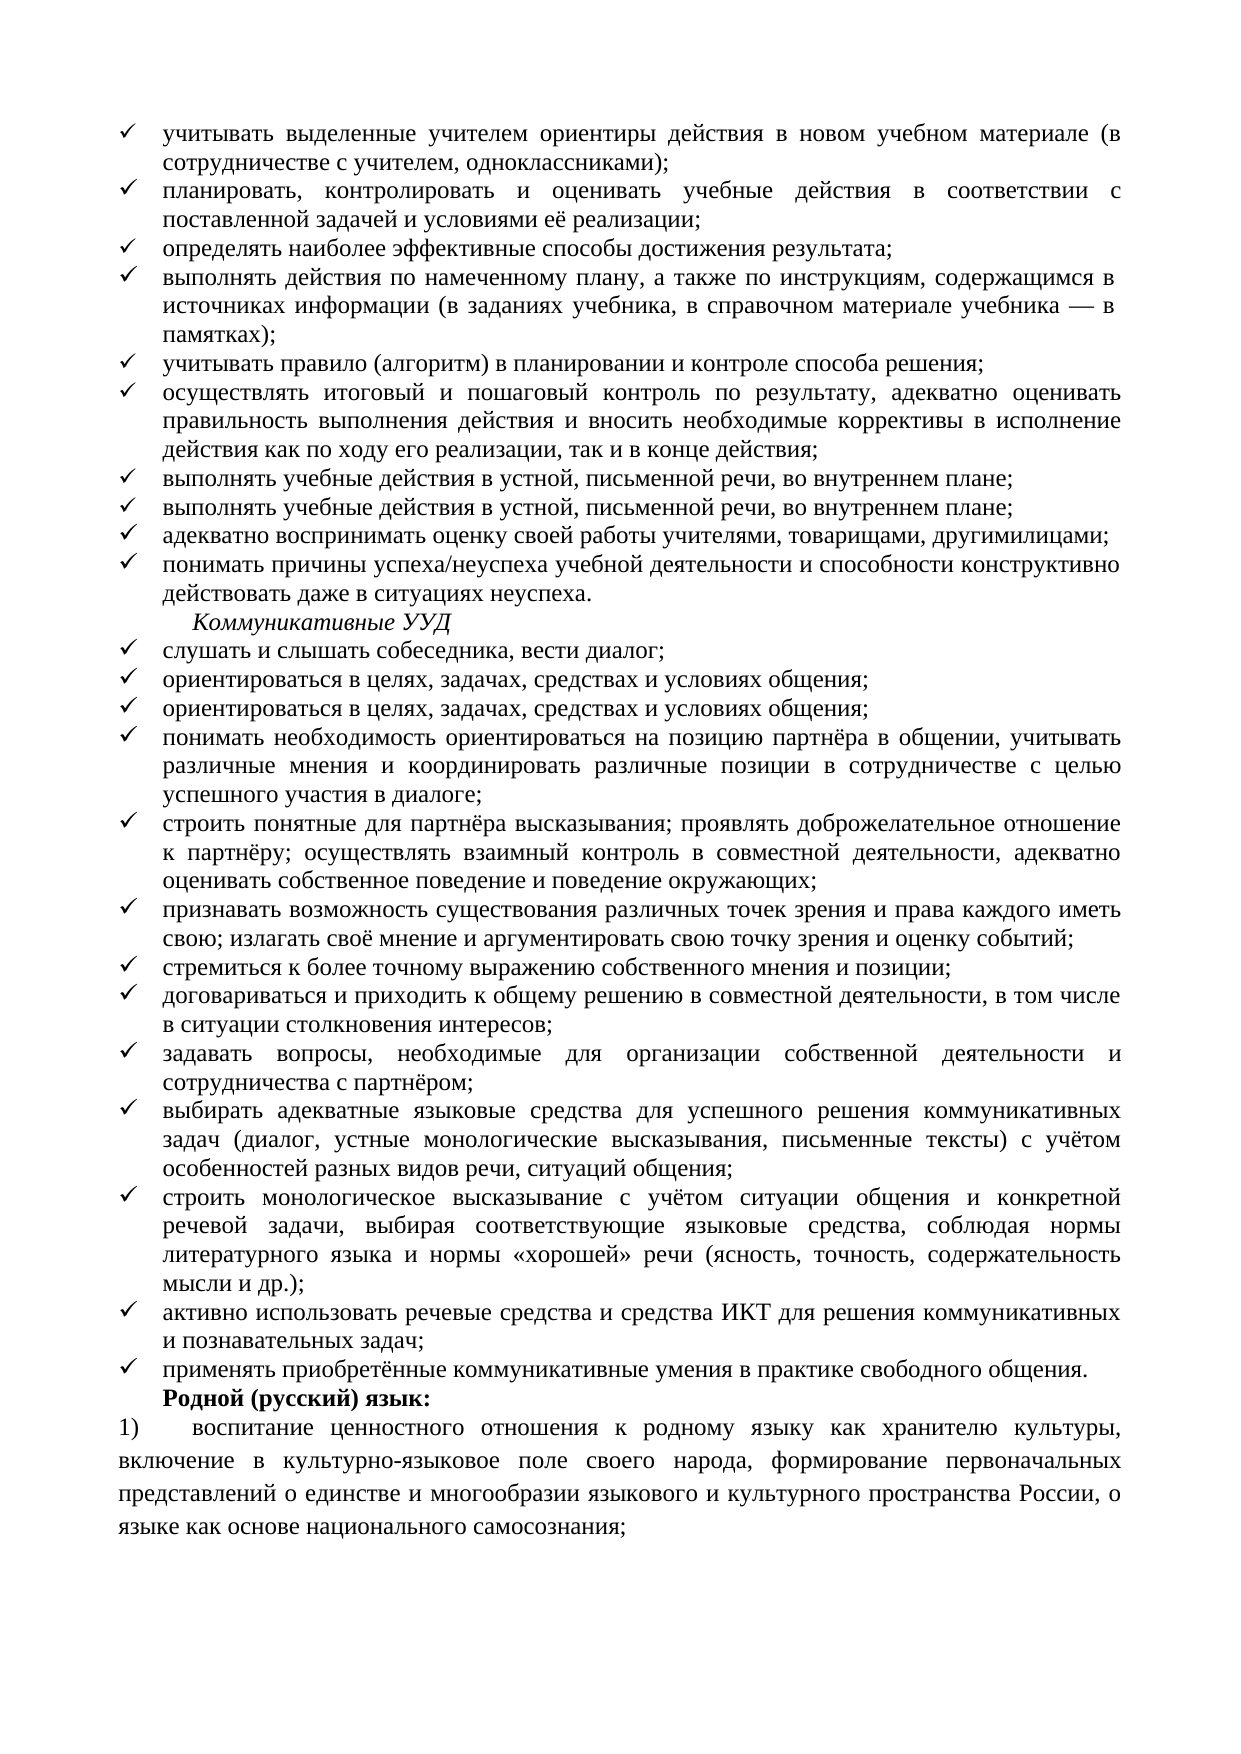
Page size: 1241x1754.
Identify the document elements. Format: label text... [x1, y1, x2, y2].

list строить монологическое высказывание с учётом ситуации общения и конкретной речевой задачи, выбирая соответствующие языковые средства, соблюдая нормы литературного языка и нормы «хорошей» речи (ясность, точность, содержательность мысли и др.); [118, 1182, 1122, 1297]
list выполнять учебные действия в устной, письменной речи, во внутреннем плане; [118, 492, 1122, 521]
list планировать, контролировать и оценивать учебные действия в соответствии с поставленной задачей и условиями её реализации; [118, 176, 1122, 233]
list признавать возможность существования различных точек зрения и права каждого иметь свою; излагать своё мнение и аргументировать свою точку зрения и оценку событий; [118, 894, 1122, 952]
list выполнять действия по намеченному плану, а также по инструкциям, содержащимся в источниках информации (в заданиях учебника, в справочном материале учебника — в памятках); [118, 262, 1116, 348]
list стремиться к более точному выражению собственного мнения и позиции; [118, 952, 1122, 981]
list определять наиболее эффективные способы достижения результата; [118, 233, 1122, 262]
list договариваться и приходить к общему решению в совместной деятельности, в том числе в ситуации столкновения интересов; [118, 981, 1122, 1038]
list ориентироваться в целях, задачах, средствах и условиях общения; [118, 664, 1122, 693]
text Коммуникативные УУД [118, 607, 1122, 636]
list учитывать выделенные учителем ориентиры действия в новом учебном материале (в сотрудничестве с учителем, одноклассниками); [118, 118, 1122, 176]
list выбирать адекватные языковые средства для успешного решения коммуникативных задач (диалог, устные монологические высказывания, письменные тексты) с учётом особенностей разных видов речи, ситуаций общения; [118, 1096, 1122, 1182]
list выполнять учебные действия в устной, письменной речи, во внутреннем плане; [118, 463, 1122, 492]
list понимать необходимость ориентироваться на позицию партнёра в общении, учитывать различные мнения и координировать различные позиции в сотрудничестве с целью успешного участия в диалоге; [118, 722, 1122, 808]
list адекватно воспринимать оценку своей работы учителями, товарищами, другимилицами; [118, 521, 1122, 549]
list понимать причины успеха/неуспеха учебной деятельности и способности конструктивно действовать даже в ситуациях неуспеха. [118, 549, 1121, 607]
list применять приобретённые коммуникативные умения в практике свободного общения. [118, 1354, 1122, 1383]
list учитывать правило (алгоритм) в планировании и контроле способа решения; [118, 348, 1122, 377]
list строить понятные для партнёра высказывания; проявлять доброжелательное отношение к партнёру; осуществлять взаимный контроль в совместной деятельности, адекватно оценивать собственное поведение и поведение окружающих; [118, 808, 1122, 894]
list воспитание ценностного отношения к родному языку как хранителю культуры, включение в культурно-языковое поле своего народа, формирование первоначальных представлений о единстве и многообразии языкового и культурного пространства России, о языке как основе национального самосознания; [118, 1412, 1122, 1540]
list задавать вопросы, необходимые для организации собственной деятельности и сотрудничества с партнёром; [118, 1038, 1122, 1096]
list осуществлять итоговый и пошаговый контроль по результату, адекватно оценивать правильность выполнения действия и вносить необходимые коррективы в исполнение действия как по ходу его реализации, так и в конце действия; [118, 377, 1122, 463]
list слушать и слышать собеседника, вести диалог; [118, 636, 1122, 664]
text Родной (русский) язык: [162, 1383, 1122, 1412]
list активно использовать речевые средства и средства ИКТ для решения коммуникативных и познавательных задач; [118, 1297, 1122, 1354]
list ориентироваться в целях, задачах, средствах и условиях общения; [118, 693, 1122, 722]
